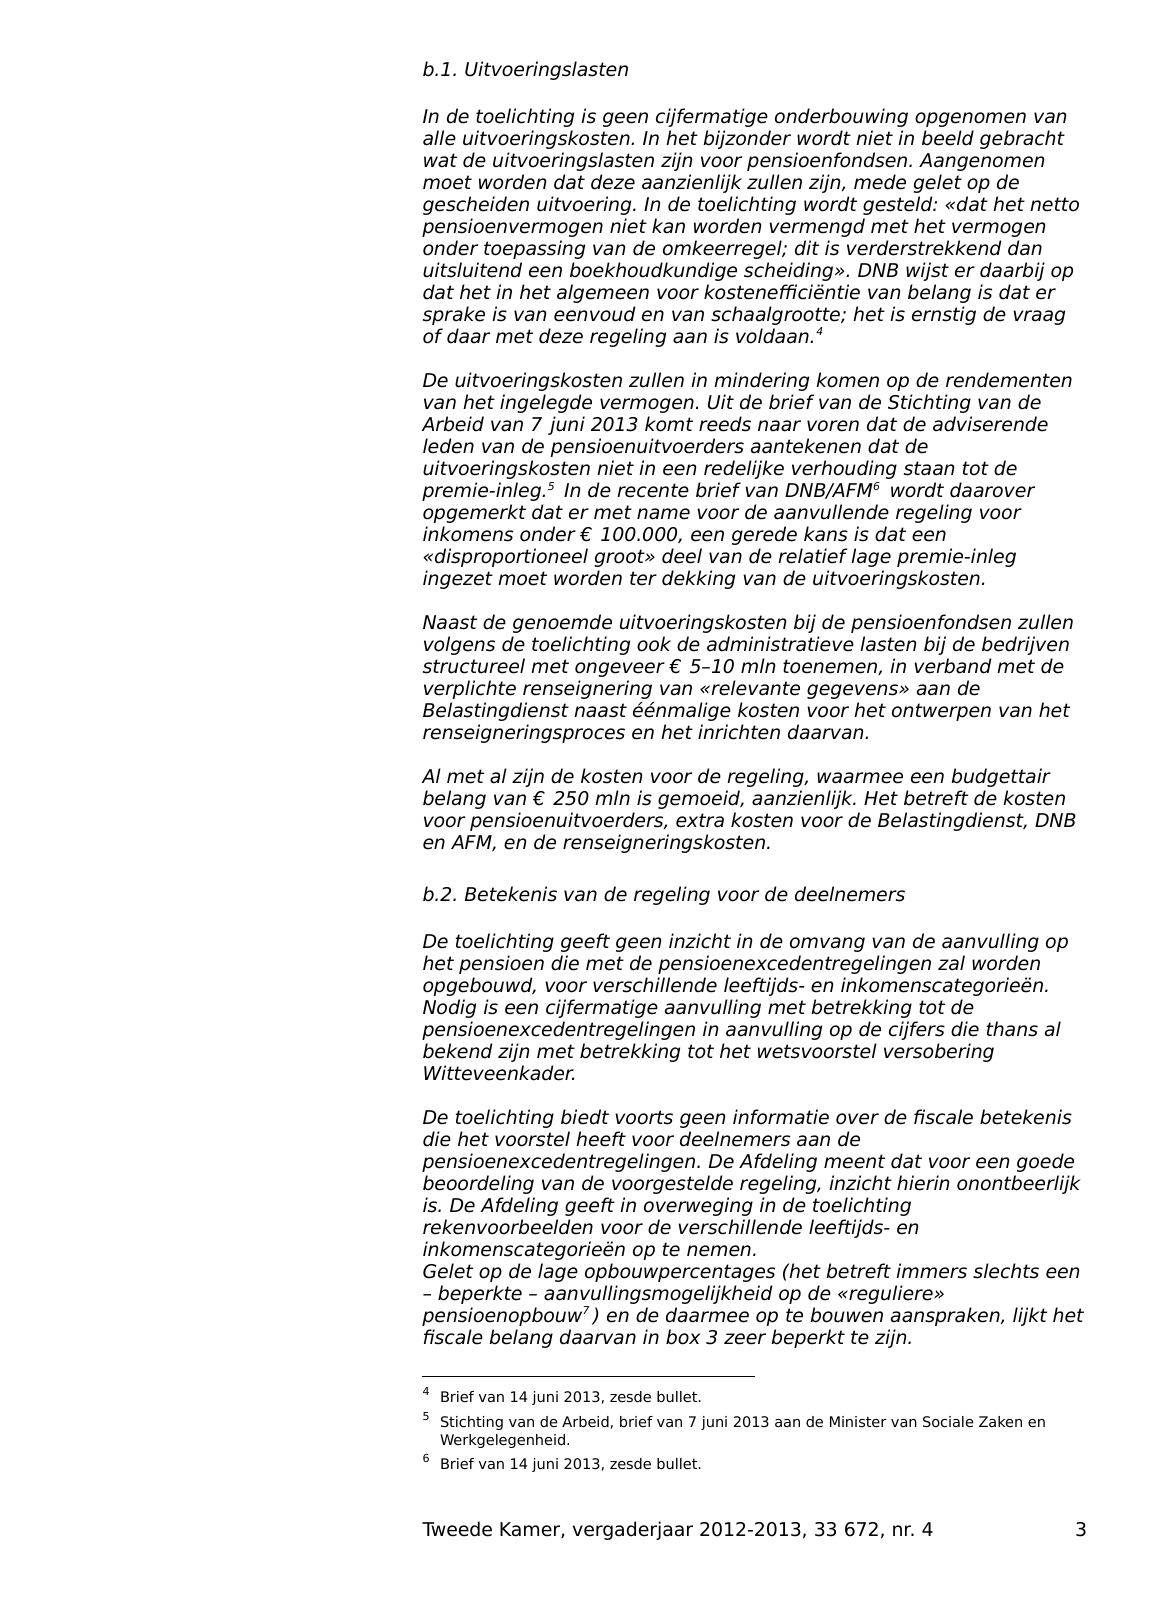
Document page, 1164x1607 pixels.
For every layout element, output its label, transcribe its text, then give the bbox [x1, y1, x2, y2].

text De uitvoeringskosten zullen in mindering komen op de rendementen van het ingelegde vermogen. Uit de brief van de Stichting van de Arbeid van 7 juni 2013 komt reeds naar voren dat de adviserende leden van de pensioenuitvoerders aantekenen dat de uitvoeringskosten niet in een redelijke verhouding staan tot de premie-inleg. In de recente brief van DNB/AFM wordt daarover opgemerkt dat er met name voor de aanvullende regeling voor inkomens onder € 100.000, een gerede kans is dat een «disproportioneel groot» deel van de relatief lage premie-inleg ingezet moet worden ter dekking van de uitvoeringskosten. [422, 370, 1087, 590]
text Stichting van de Arbeid, brief van 7 juni 2013 aan de Minister van Sociale Zaken en Werkgelegenheid. [422, 1410, 1087, 1449]
text Brief van 14 juni 2013, zesde bullet. [422, 1385, 1087, 1407]
text De toelichting biedt voorts geen informatie over de fiscale betekenis die het voorstel heeft voor deelnemers aan de pensioenexcedentregelingen. De Afdeling meent dat voor een goede beoordeling van de voorgestelde regeling, inzicht hierin onontbeerlijk is. De Afdeling geeft in overweging in de toelichting rekenvoorbeelden voor de verschillende leeftijds- en inkomenscategorieën op te nemen. [422, 1107, 1087, 1261]
text Gelet op de lage opbouwpercentages (het betreft immers slechts een – beperkte – aanvullingsmogelijkheid op de «reguliere» pensioenopbouw) en de daarmee op te bouwen aanspraken, lijkt het fiscale belang daarvan in box 3 zeer beperkt te zijn. [422, 1261, 1087, 1349]
text Naast de genoemde uitvoeringskosten bij de pensioenfondsen zullen volgens de toelichting ook de administratieve lasten bij de bedrijven structureel met ongeveer € 5–10 mln toenemen, in verband met de verplichte renseignering van «relevante gegevens» aan de Belastingdienst naast éénmalige kosten voor het ontwerpen van het renseigneringsproces en het inrichten daarvan. [422, 612, 1087, 744]
text Brief van 14 juni 2013, zesde bullet. [422, 1452, 1087, 1474]
subtitle b.1. Uitvoeringslasten [422, 59, 1087, 81]
text In de toelichting is geen cijfermatige onderbouwing opgenomen van alle uitvoeringskosten. In het bijzonder wordt niet in beeld gebracht wat de uitvoeringslasten zijn voor pensioenfondsen. Aangenomen moet worden dat deze aanzienlijk zullen zijn, mede gelet op de gescheiden uitvoering. In de toelichting wordt gesteld: «dat het netto pensioenvermogen niet kan worden vermengd met het vermogen onder toepassing van de omkeerregel; dit is verderstrekkend dan uitsluitend een boekhoudkundige scheiding». DNB wijst er daarbij op dat het in het algemeen voor kostenefficiëntie van belang is dat er sprake is van eenvoud en van schaalgrootte; het is ernstig de vraag of daar met deze regeling aan is voldaan. [422, 106, 1087, 348]
subtitle b.2. Betekenis van de regeling voor de deelnemers [422, 884, 1087, 906]
text Al met al zijn de kosten voor de regeling, waarmee een budgettair belang van € 250 mln is gemoeid, aanzienlijk. Het betreft de kosten voor pensioenuitvoerders, extra kosten voor de Belastingdienst, DNB en AFM, en de renseigneringskosten. [422, 766, 1087, 854]
text De toelichting geeft geen inzicht in de omvang van de aanvulling op het pensioen die met de pensioenexcedentregelingen zal worden opgebouwd, voor verschillende leeftijds- en inkomenscategorieën. Nodig is een cijfermatige aanvulling met betrekking tot de pensioenexcedentregelingen in aanvulling op de cijfers die thans al bekend zijn met betrekking tot het wetsvoorstel versobering Witteveenkader. [422, 931, 1087, 1085]
